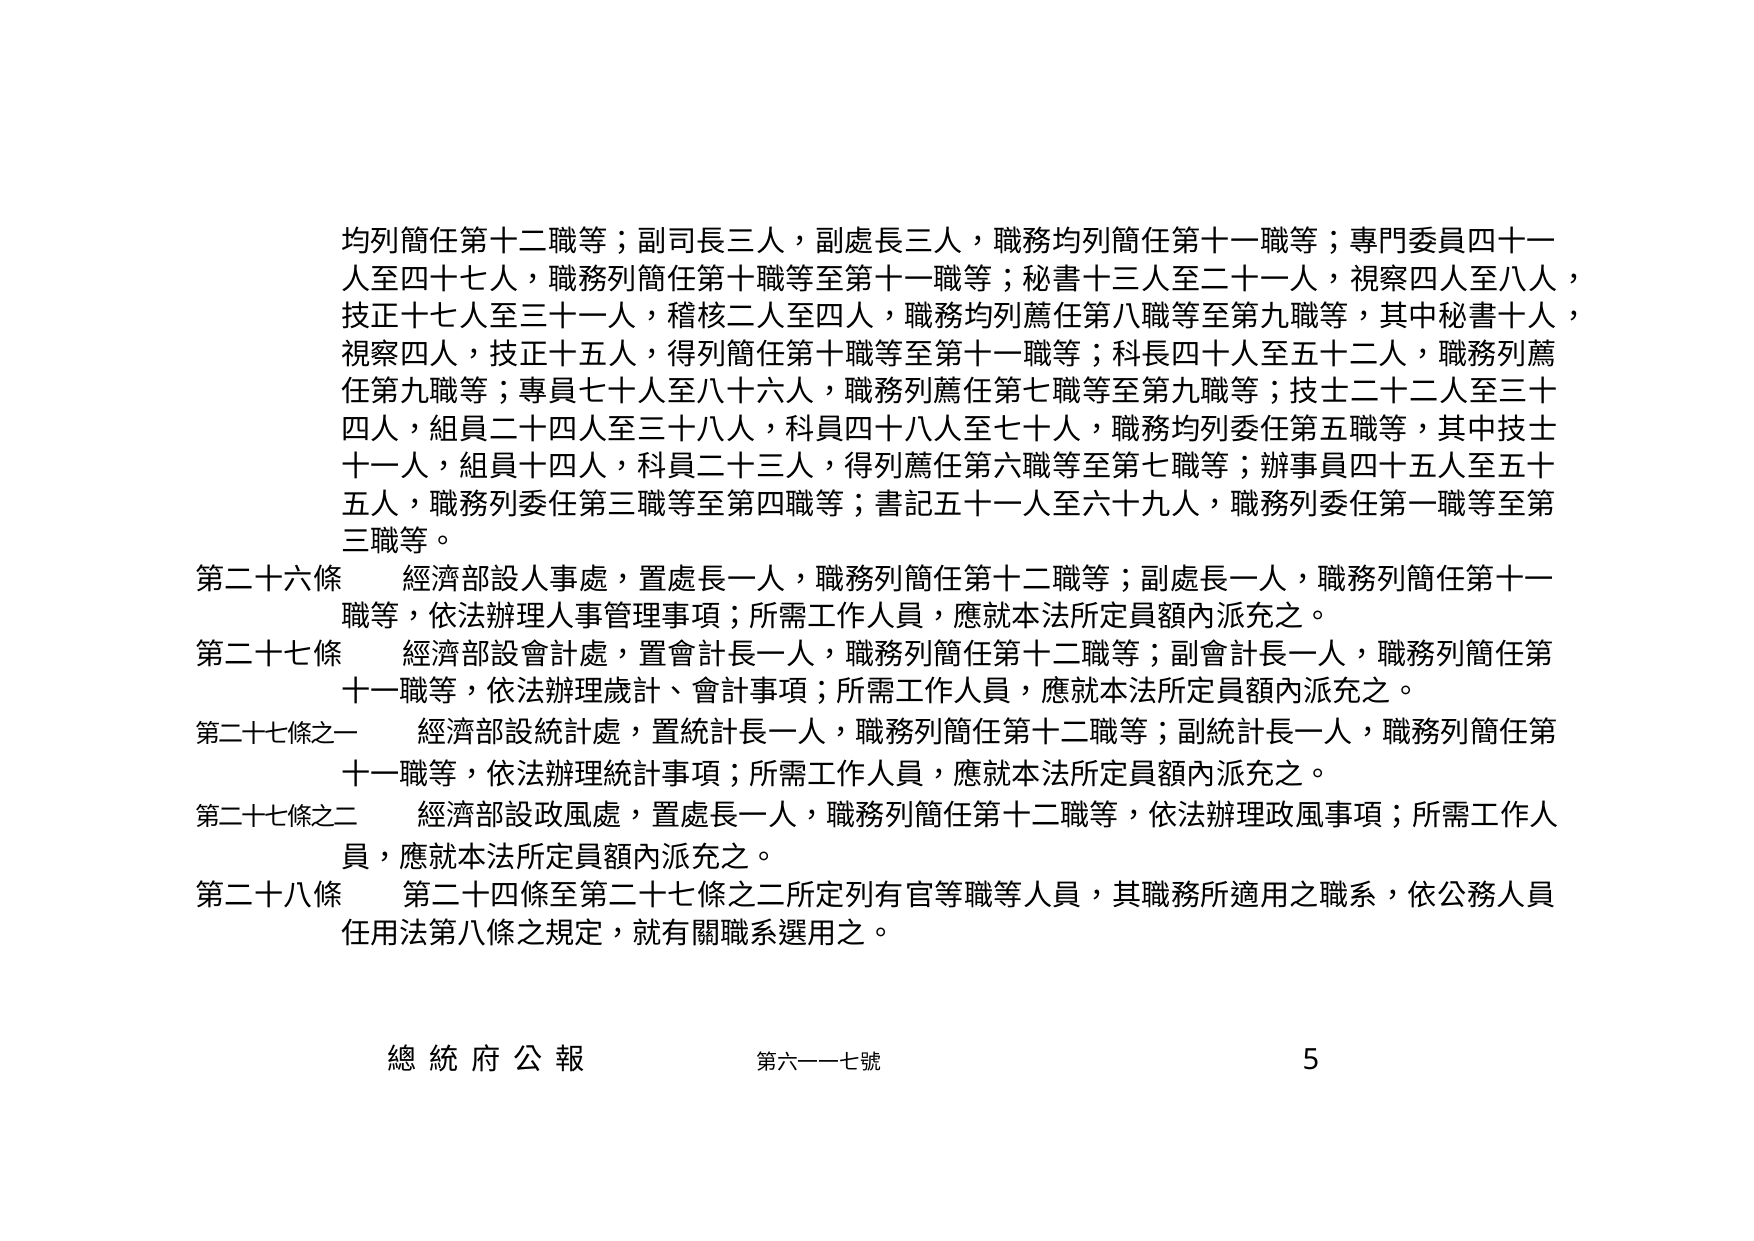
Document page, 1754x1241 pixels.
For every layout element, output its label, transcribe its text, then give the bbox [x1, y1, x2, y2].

text 第二十六條 經濟部設人事處，置處長一人，職務列簡任第十二職等；副處長一人，職務列簡任第十一職等，依法辦理人事管理事項；所需工作人員，應就本法所定員額內派充之。 [195, 559, 1559, 634]
text 第二十七條 經濟部設會計處，置會計長一人，職務列簡任第十二職等；副會計長一人，職務列簡任第十一職等，依法辦理歲計、會計事項；所需工作人員，應就本法所定員額內派充之。 [195, 634, 1559, 709]
text 第二十七條之二 經濟部設政風處，置處長一人，職務列簡任第十二職等，依法辦理政風事項；所需工作人員，應就本法所定員額內派充之。 [195, 792, 1559, 876]
text 第二十五條 經濟部置主任秘書一人，參事七人至九人，技監二人至四人，司長三人，處長三人，職務均列簡任第十二職等；副司長三人，副處長三人，職務均列簡任第十一職等；專門委員四十一人至四十七人，職務列簡任第十職等至第十一職等；秘書十三人至二十一人，視察四人至八人，技正十七人至三十一人，稽核二人至四人，職務均列薦任第八職等至第九職等，其中秘書十人，視察四人，技正十五人，得列簡任第十職等至第十一職等；科長四十人至五十二人，職務列薦任第九職等；專員七十人至八十六人，職務列薦任第七職等至第九職等；技士二十二人至三十四人，組員二十四人至三十八人，科員四十八人至七十人，職務均列委任第五職等，其中技士十一人，組員十四人，科員二十三人，得列薦任第六職等至第七職等；辦事員四十五人至五十五人，職務列委任第三職等至第四職等；書記五十一人至六十九人，職務列委任第一職等至第三職等。 [195, 222, 1559, 559]
text 第二十七條之一 經濟部設統計處，置統計長一人，職務列簡任第十二職等；副統計長一人，職務列簡任第十一職等，依法辦理統計事項；所需工作人員，應就本法所定員額內派充之。 [195, 709, 1559, 792]
text 第二十八條 第二十四條至第二十七條之二所定列有官等職等人員，其職務所適用之職系，依公務人員任用法第八條之規定，就有關職系選用之。 [195, 876, 1559, 951]
